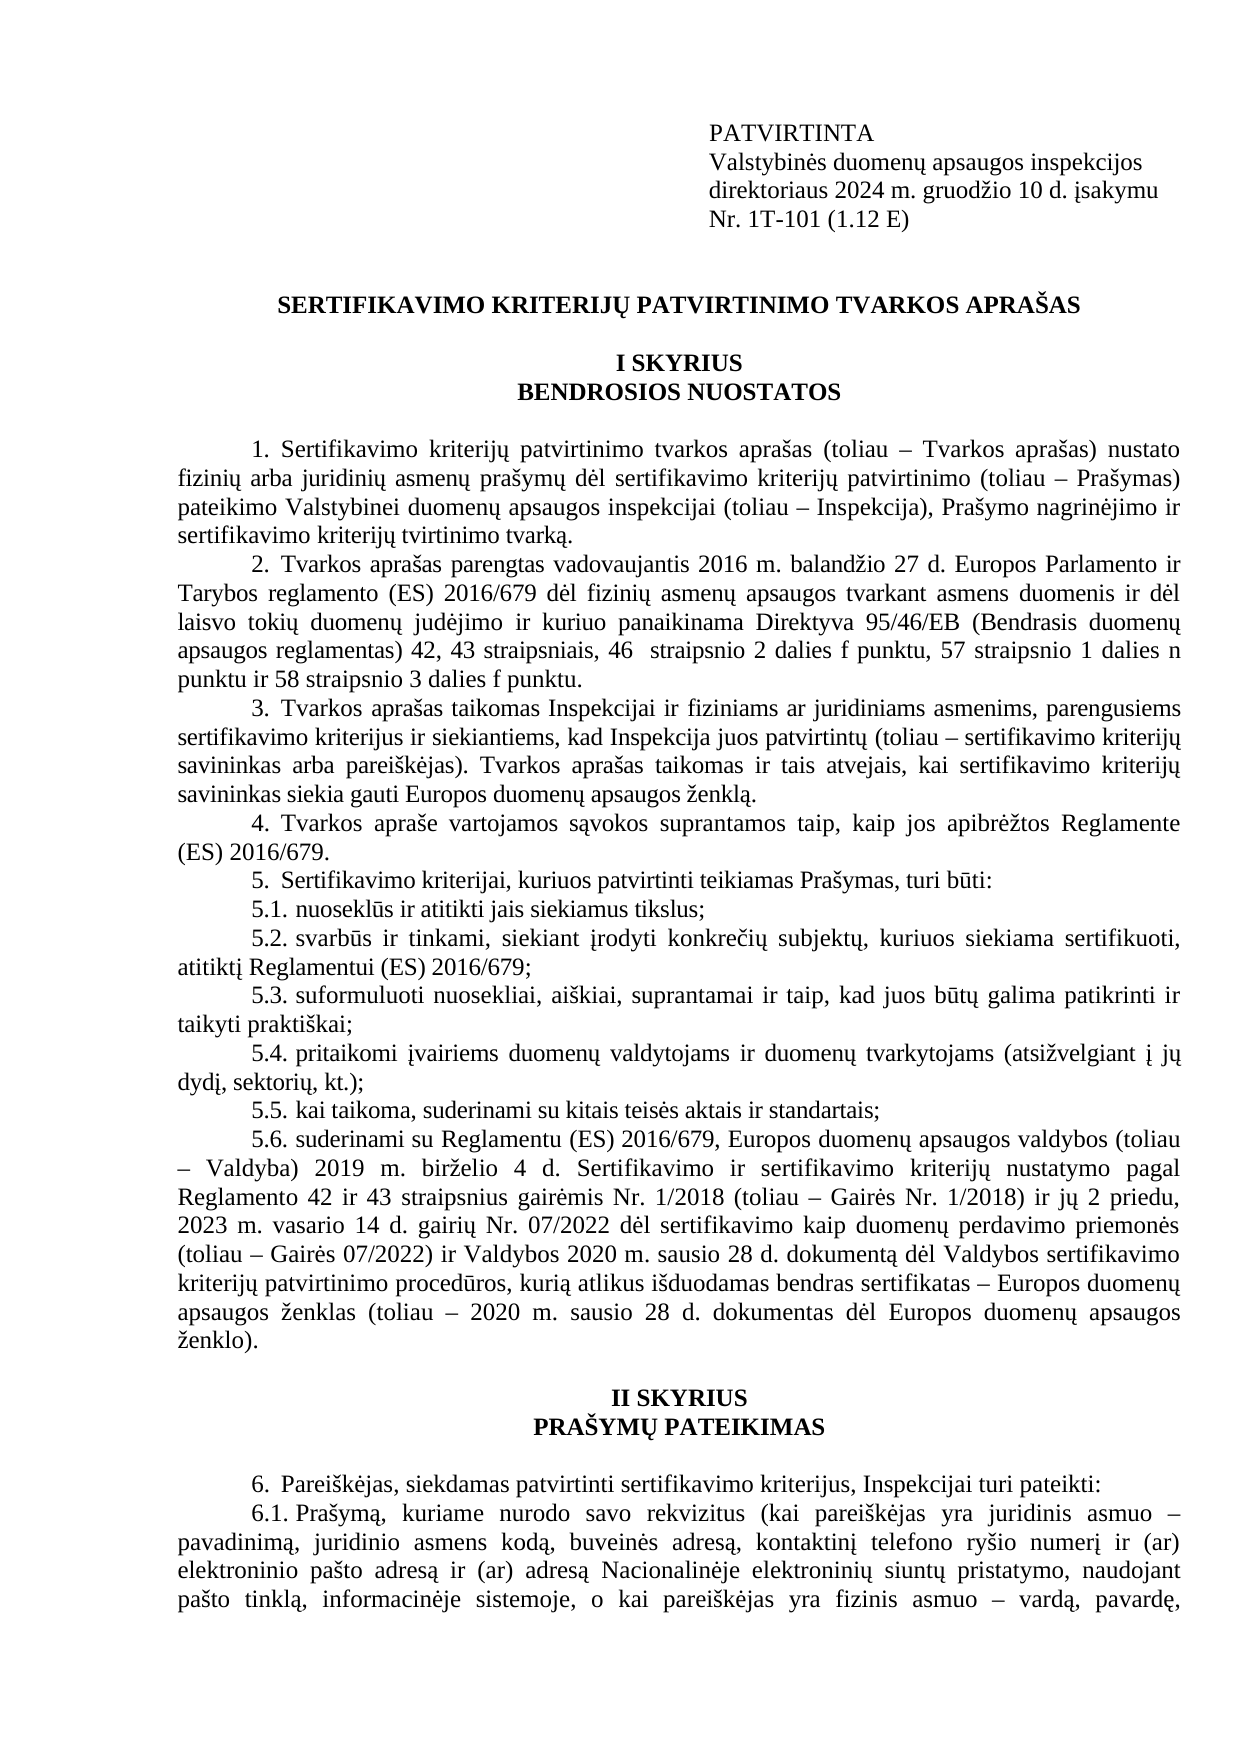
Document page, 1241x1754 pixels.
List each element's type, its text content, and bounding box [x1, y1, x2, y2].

text 5. Sertifikavimo kriterijai, kuriuos patvirtinti teikiamas Prašymas, turi būti: [177, 866, 1181, 894]
text 5.2. svarbūs ir tinkami, siekiant įrodyti konkrečių subjektų, kuriuos siekiama sertifikuoti, atitiktį Reglamentui (ES) 2016/679; [177, 923, 1181, 981]
text SERTIFIKAVIMO KRITERIJŲ PATVIRTINIMO TVARKOS APRAŠAS [177, 291, 1181, 319]
text I SKYRIUS [177, 348, 1181, 377]
text 6. Pareiškėjas, siekdamas patvirtinti sertifikavimo kriterijus, Inspekcijai turi pateikti: [177, 1469, 1181, 1498]
text PRAŠYMŲ PATEIKIMAS [177, 1412, 1181, 1441]
text Nr. 1T-101 (1.12 E) [709, 204, 1181, 233]
text 5.6. suderinami su Reglamentu (ES) 2016/679, Europos duomenų apsaugos valdybos (toliau – Valdyba) 2019 m. birželio 4 d. Sertifikavimo ir sertifikavimo kriterijų nustatymo pagal Reglamento 42 ir 43 straipsnius gairėmis Nr. 1/2018 (toliau – Gairės Nr. 1/2018) ir jų 2 priedu, 2023 m. vasario 14 d. gairių Nr. 07/2022 dėl sertifikavimo kaip duomenų perdavimo priemonės (toliau – Gairės 07/2022) ir Valdybos 2020 m. sausio 28 d. dokumentą dėl Valdybos sertifikavimo kriterijų patvirtinimo procedūros, kurią atlikus išduodamas bendras sertifikatas – Europos duomenų apsaugos ženklas (toliau – 2020 m. sausio 28 d. dokumentas dėl Europos duomenų apsaugos ženklo). [177, 1124, 1181, 1354]
text PATVIRTINTA [709, 118, 1181, 147]
text 5.5. kai taikoma, suderinami su kitais teisės aktais ir standartais; [177, 1096, 1181, 1124]
text 4. Tvarkos apraše vartojamos sąvokos suprantamos taip, kaip jos apibrėžtos Reglamente (ES) 2016/679. [177, 808, 1181, 866]
text 2. Tvarkos aprašas parengtas vadovaujantis 2016 m. balandžio 27 d. Europos Parlamento ir Tarybos reglamento (ES) 2016/679 dėl fizinių asmenų apsaugos tvarkant asmens duomenis ir dėl laisvo tokių duomenų judėjimo ir kuriuo panaikinama Direktyva 95/46/EB (Bendrasis duomenų apsaugos reglamentas) 42, 43 straipsniais, 46 straipsnio 2 dalies f punktu, 57 straipsnio 1 dalies n punktu ir 58 straipsnio 3 dalies f punktu. [177, 549, 1181, 693]
text direktoriaus 2024 m. gruodžio 10 d. įsakymu [709, 176, 1181, 204]
text 6.1. Prašymą, kuriame nurodo savo rekvizitus (kai pareiškėjas yra juridinis asmuo – pavadinimą, juridinio asmens kodą, buveinės adresą, kontaktinį telefono ryšio numerį ir (ar) elektroninio pašto adresą ir (ar) adresą Nacionalinėje elektroninių siuntų pristatymo, naudojant pašto tinklą, informacinėje sistemoje, o kai pareiškėjas yra fizinis asmuo – vardą, pavardę, [177, 1498, 1181, 1613]
text 3. Tvarkos aprašas taikomas Inspekcijai ir fiziniams ar juridiniams asmenims, parengusiems sertifikavimo kriterijus ir siekiantiems, kad Inspekcija juos patvirtintų (toliau – sertifikavimo kriterijų savininkas arba pareiškėjas). Tvarkos aprašas taikomas ir tais atvejais, kai sertifikavimo kriterijų savininkas siekia gauti Europos duomenų apsaugos ženklą. [177, 693, 1181, 808]
text II SKYRIUS [177, 1383, 1181, 1412]
text 5.3. suformuluoti nuosekliai, aiškiai, suprantamai ir taip, kad juos būtų galima patikrinti ir taikyti praktiškai; [177, 981, 1181, 1038]
text Valstybinės duomenų apsaugos inspekcijos [709, 147, 1181, 176]
text 5.1. nuoseklūs ir atitikti jais siekiamus tikslus; [177, 894, 1181, 923]
text 1. Sertifikavimo kriterijų patvirtinimo tvarkos aprašas (toliau – Tvarkos aprašas) nustato fizinių arba juridinių asmenų prašymų dėl sertifikavimo kriterijų patvirtinimo (toliau – Prašymas) pateikimo Valstybinei duomenų apsaugos inspekcijai (toliau – Inspekcija), Prašymo nagrinėjimo ir sertifikavimo kriterijų tvirtinimo tvarką. [177, 434, 1181, 549]
text BENDROSIOS NUOSTATOS [177, 377, 1181, 406]
text 5.4. pritaikomi įvairiems duomenų valdytojams ir duomenų tvarkytojams (atsižvelgiant į jų dydį, sektorių, kt.); [177, 1038, 1181, 1096]
